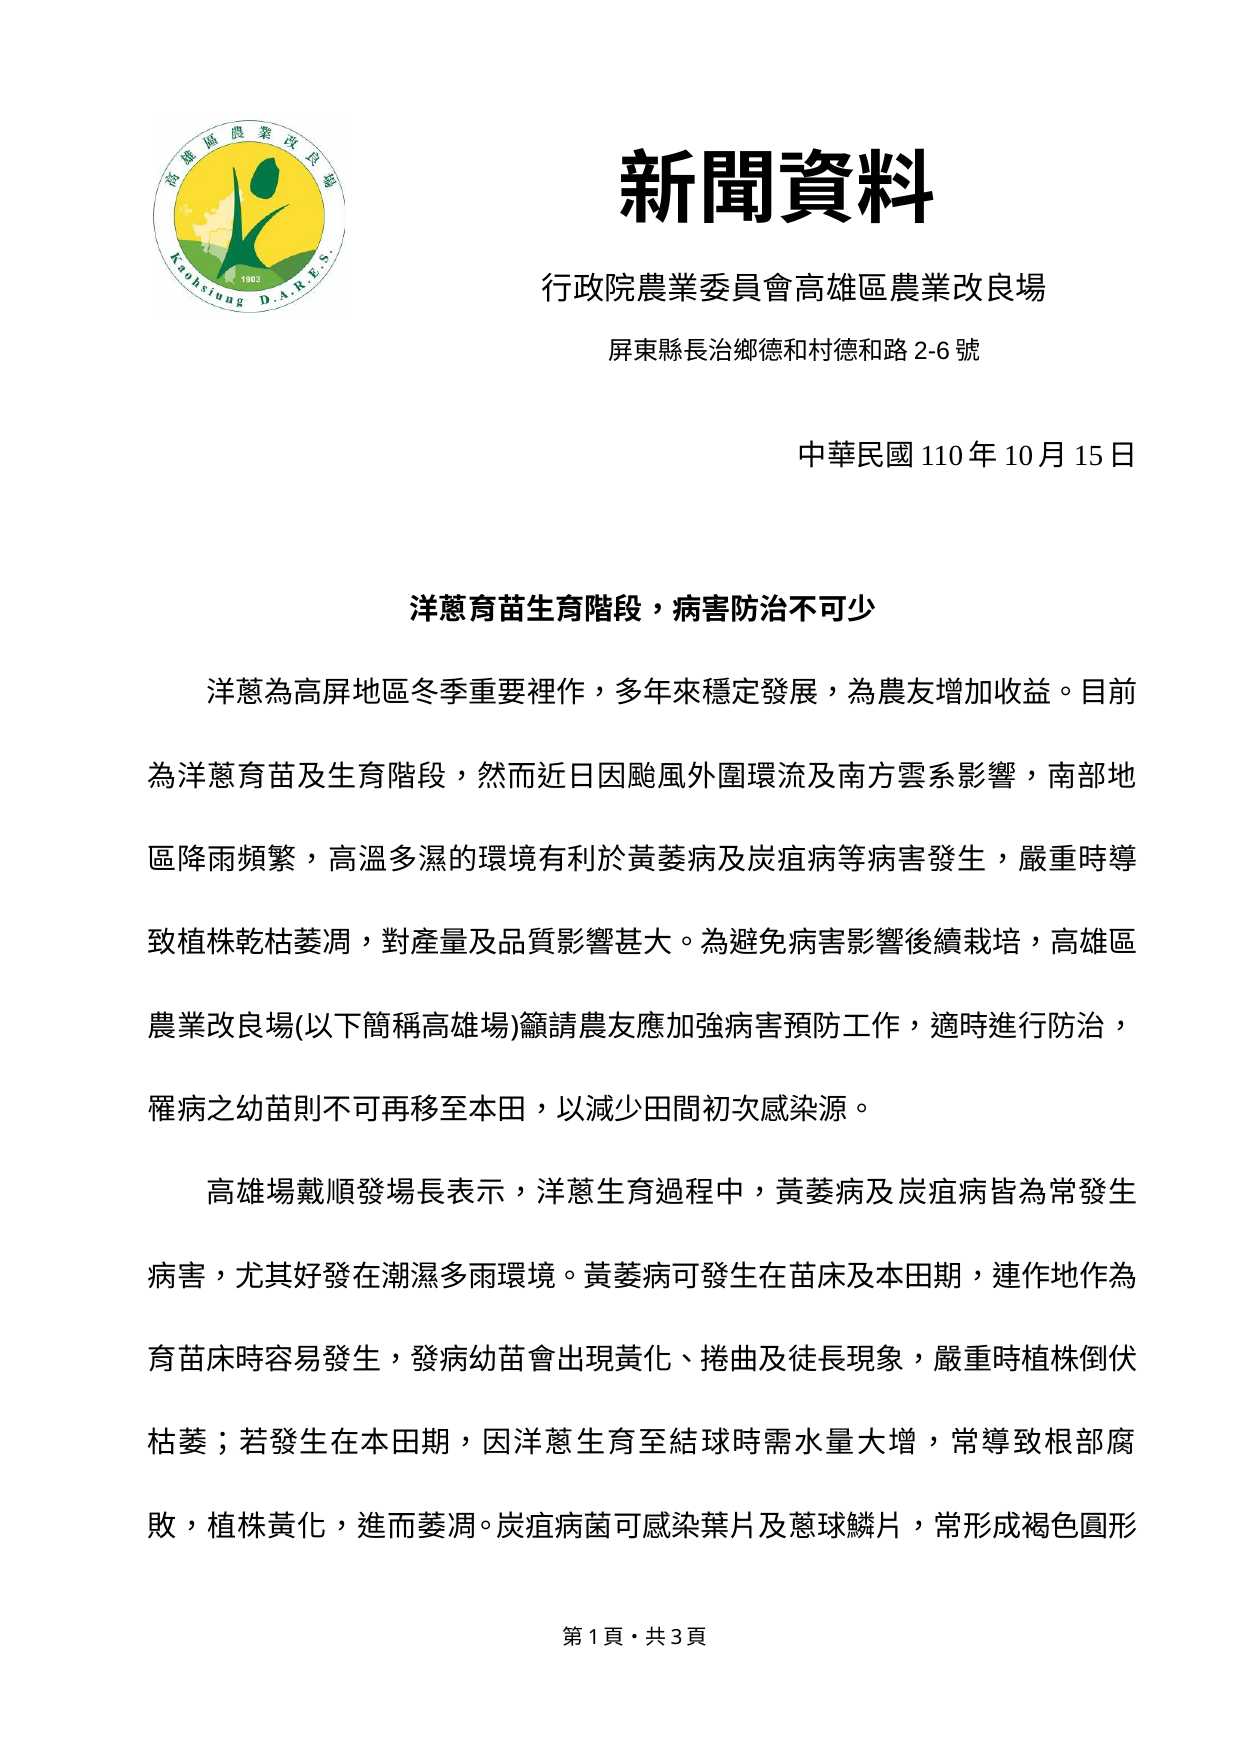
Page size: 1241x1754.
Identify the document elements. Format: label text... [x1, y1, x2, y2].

table_header 新聞資料 行政院農業委員會高雄區農業改良場 屏東縣長治鄉德和村德和路2-6號 [448, 119, 1141, 369]
picture [152, 119, 346, 313]
table_cell 洋蔥育苗生育階段，病害防治不可少 [145, 536, 1141, 648]
table_header 中華民國110年10月15日 [145, 411, 1141, 536]
table_cell 洋蔥為高屏地區冬季重要裡作，多年來穩定發展，為農友增加收益。目前為洋蔥育苗及生育階段，然而近日因颱風外圍環流及南方雲系影響，南部地區降雨頻繁，高溫多濕的環境有利於黃萎病及炭疽病等病害發生，嚴重時導致植株乾枯萎凋，對產量及品質影響甚大。為避免病害影響後續栽培，高雄區農業改良場(以下簡稱高雄場)籲請農友應加強病害預防工作，適時進行防治，罹病之幼苗則不可再移至本田，以減少田間初次感染源。 高雄場戴順發場長表示，洋蔥生育過程中，黃萎病及炭疽病皆為常發生病害，尤其好發在潮濕多雨環境。黃萎病可發生在苗床及本田期，連作地作為育苗床時容易發生，發病幼苗會出現黃化、捲曲及徒長現象，嚴重時植株倒伏枯萎；若發生在本田期，因洋蔥生育至結球時需水量大增，常導致根部腐敗，植株黃化，進而萎凋。炭疽病菌可感染葉片及蔥球鱗片，常形成褐色圓形 [145, 648, 1141, 1565]
table_header [136, 119, 448, 369]
